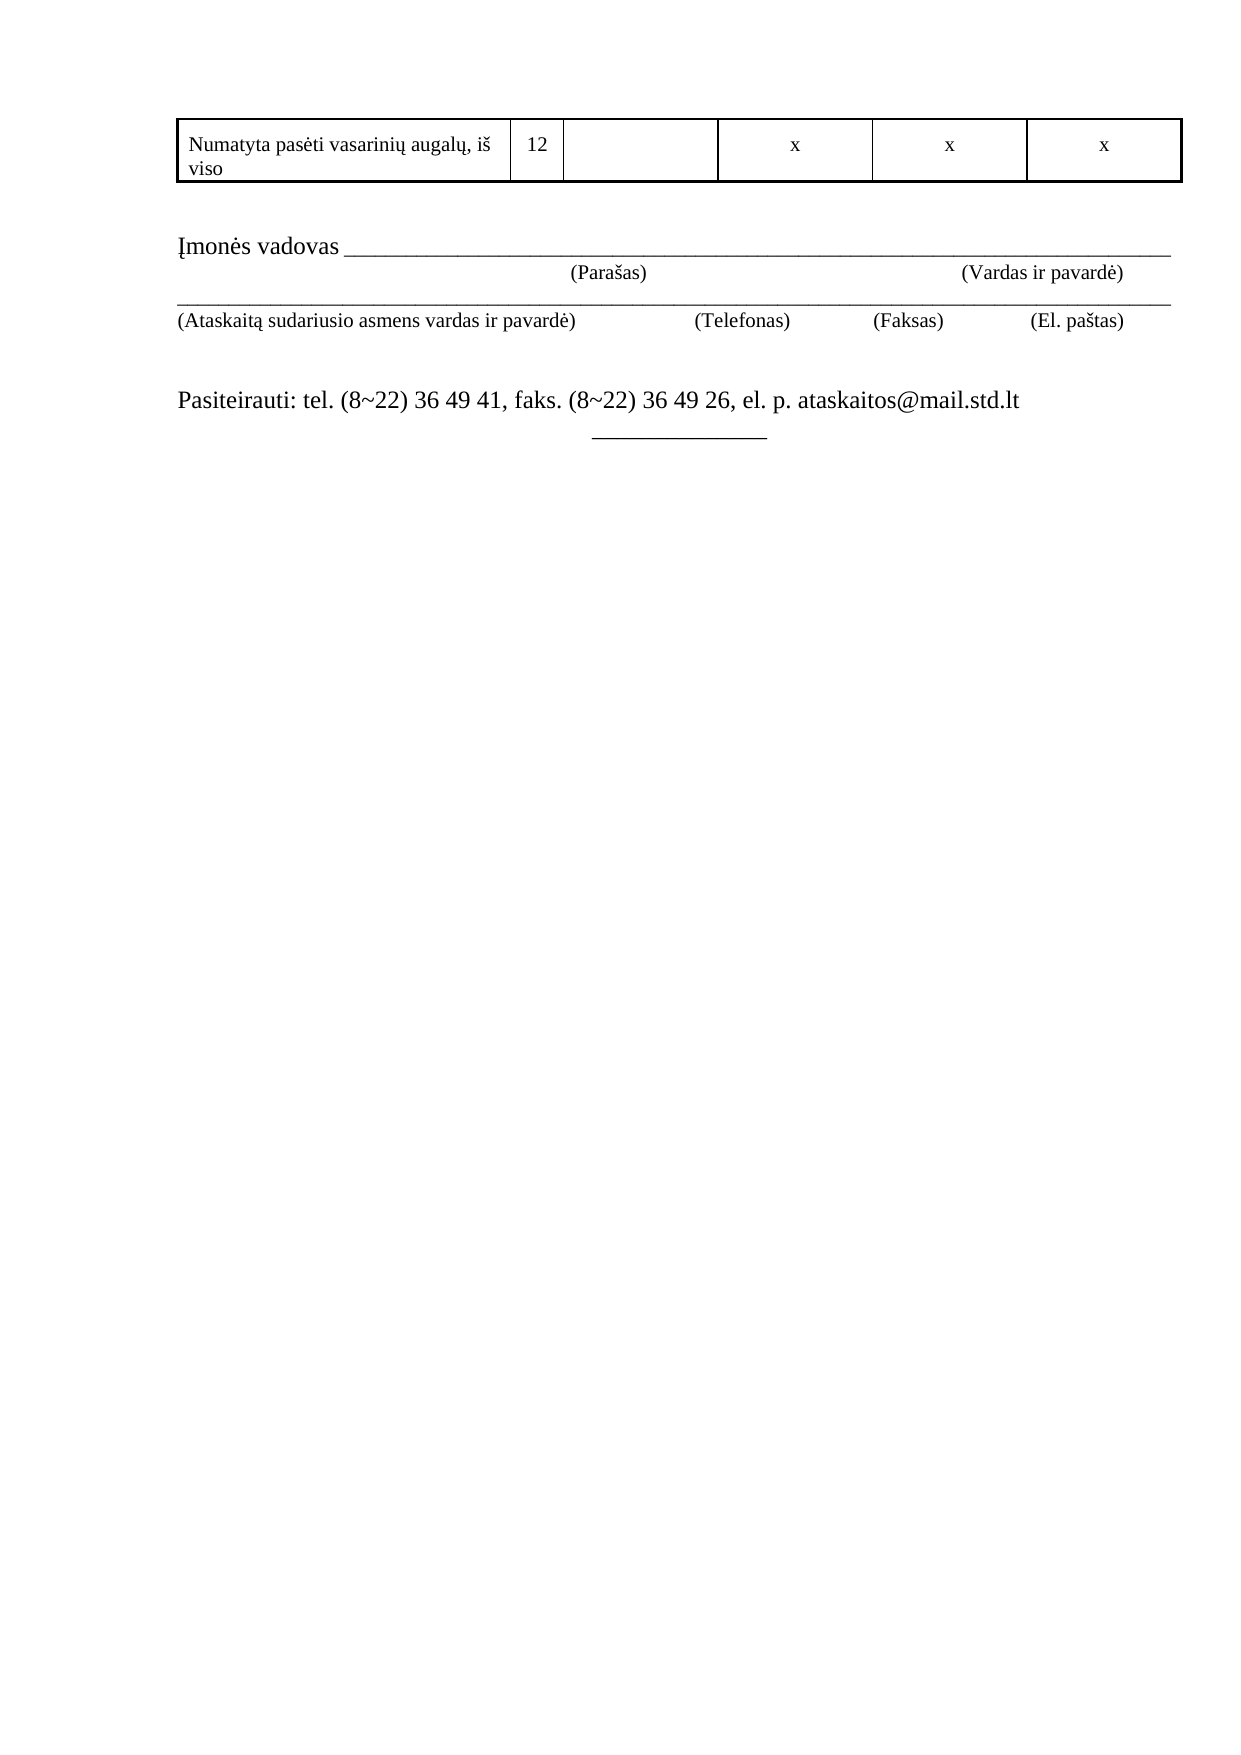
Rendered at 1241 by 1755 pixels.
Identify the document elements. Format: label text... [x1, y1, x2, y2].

text ______________ [177, 413, 1181, 442]
text (Parašas) (Vardas ir pavardė) [177, 260, 1181, 284]
table_cell x [873, 120, 1026, 180]
table_cell Numatyta pasėti vasarinių augalų, iš viso [179, 120, 510, 180]
text pasiteirauti: tel. (8~22) 36 49 41, faks. (8~22) 36 49 26, el. p. ataskaitos@mail.std.lt [177, 385, 1181, 413]
table_cell [564, 120, 717, 180]
table_cell 12 [511, 120, 563, 180]
text Įmonės vadovas [177, 231, 1181, 260]
table_cell x [719, 120, 872, 180]
text (Ataskaitą sudariusio asmens vardas ir pavardė) (Telefonas) (Faksas) (El. paštas) [177, 308, 1181, 332]
table_cell x [1028, 120, 1180, 180]
